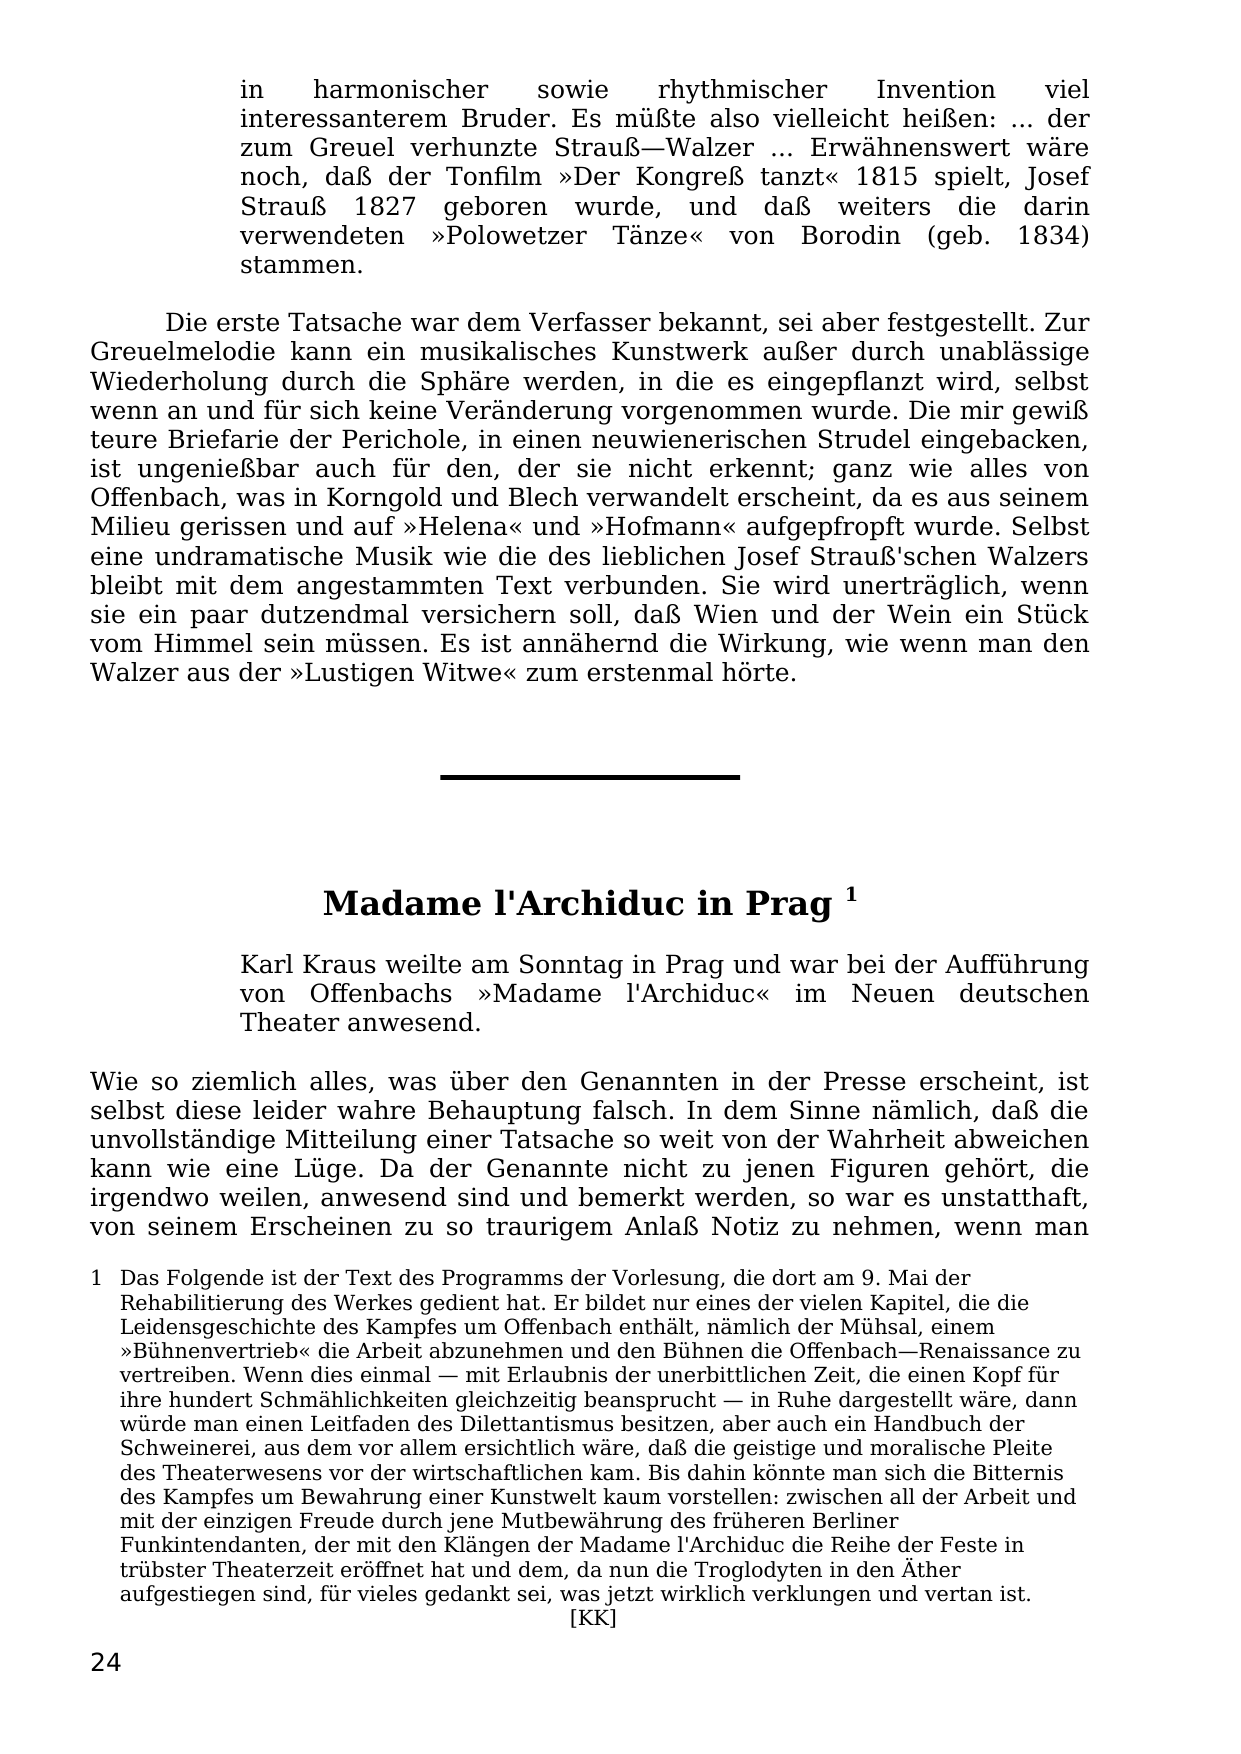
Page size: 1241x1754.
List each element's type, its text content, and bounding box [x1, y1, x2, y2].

text in harmonischer sowie rhythmischer Invention viel interessanterem Bruder. Es müßte also vielleicht heißen: ... der zum Greuel verhunzte Strauß—Walzer ... Erwähnenswert wäre noch, daß der Tonfilm »Der Kongreß tanzt« 1815 spielt, Josef Strauß 1827 geboren wurde, und daß weiters die darin verwendeten »Polowetzer Tänze« von Borodin (geb. 1834) stammen. [240, 75, 1091, 279]
text Die erste Tatsache war dem Verfasser bekannt, sei aber festgestellt. Zur Greuelmelodie kann ein musikalisches Kunstwerk außer durch unablässige Wiederholung durch die Sphäre werden, in die es eingepflanzt wird, selbst wenn an und für sich keine Veränderung vorgenommen wurde. Die mir gewiß teure Briefarie der Perichole, in einen neuwienerischen Strudel eingebacken, ist ungenießbar auch für den, der sie nicht erkennt; ganz wie alles von Offenbach, was in Korngold und Blech verwandelt erscheint, da es aus seinem Milieu gerissen und auf »Helena« und »Hofmann« aufgepfropft wurde. Selbst eine undramatische Musik wie die des lieblichen Josef Strauß'schen Walzers bleibt mit dem angestammten Text verbunden. Sie wird unerträglich, wenn sie ein paar dutzendmal versichern soll, daß Wien und der Wein ein Stück vom Himmel sein müssen. Es ist annähernd die Wirkung, wie wenn man den Walzer aus der »Lustigen Witwe« zum erstenmal hörte. [90, 308, 1091, 687]
text Das Folgende ist der Text des Programms der Vorlesung, die dort am 9. Mai der Rehabilitierung des Werkes gedient hat. Er bildet nur eines der vielen Kapitel, die die Leidensgeschichte des Kampfes um Offenbach enthält, nämlich der Mühsal, einem »Bühnenvertrieb« die Arbeit abzunehmen und den Bühnen die Offenbach—Renaissance zu vertreiben. Wenn dies einmal — mit Erlaubnis der unerbittlichen Zeit, die einen Kopf für ihre hundert Schmählichkeiten gleichzeitig beansprucht — in Ruhe dargestellt wäre, dann würde man einen Leitfaden des Dilettantismus besitzen, aber auch ein Handbuch der Schweinerei, aus dem vor allem ersichtlich wäre, daß die geistige und moralische Pleite des Theaterwesens vor der wirtschaftlichen kam. Bis dahin könnte man sich die Bitternis des Kampfes um Bewahrung einer Kunstwelt kaum vorstellen: zwischen all der Arbeit und mit der einzigen Freude durch jene Mutbewährung des früheren Berliner Funkintendanten, der mit den Klängen der Madame l'Archiduc die Reihe der Feste in trübster Theaterzeit eröffnet hat und dem, da nun die Troglodyten in den Äther aufgestiegen sind, für vieles gedankt sei, was jetzt wirklich verklungen und vertan ist. [KK] [90, 1266, 1091, 1631]
text Wie so ziemlich alles, was über den Genannten in der Presse erscheint, ist selbst diese leider wahre Behauptung falsch. In dem Sinne nämlich, daß die unvollständige Mitteilung einer Tatsache so weit von der Wahrheit abweichen kann wie eine Lüge. Da der Genannte nicht zu jenen Figuren gehört, die irgendwo weilen, anwesend sind und bemerkt werden, so war es unstatthaft, von seinem Erscheinen zu so traurigem Anlaß Notiz zu nehmen, wenn man [90, 1067, 1091, 1242]
picture [440, 775, 741, 780]
text Madame l'Archiduc in Prag [90, 864, 1091, 923]
text Karl Kraus weilte am Sonntag in Prag und war bei der Aufführung von Offenbachs »Madame l'Archiduc« im Neuen deutschen Theater anwesend. [240, 923, 1091, 1037]
